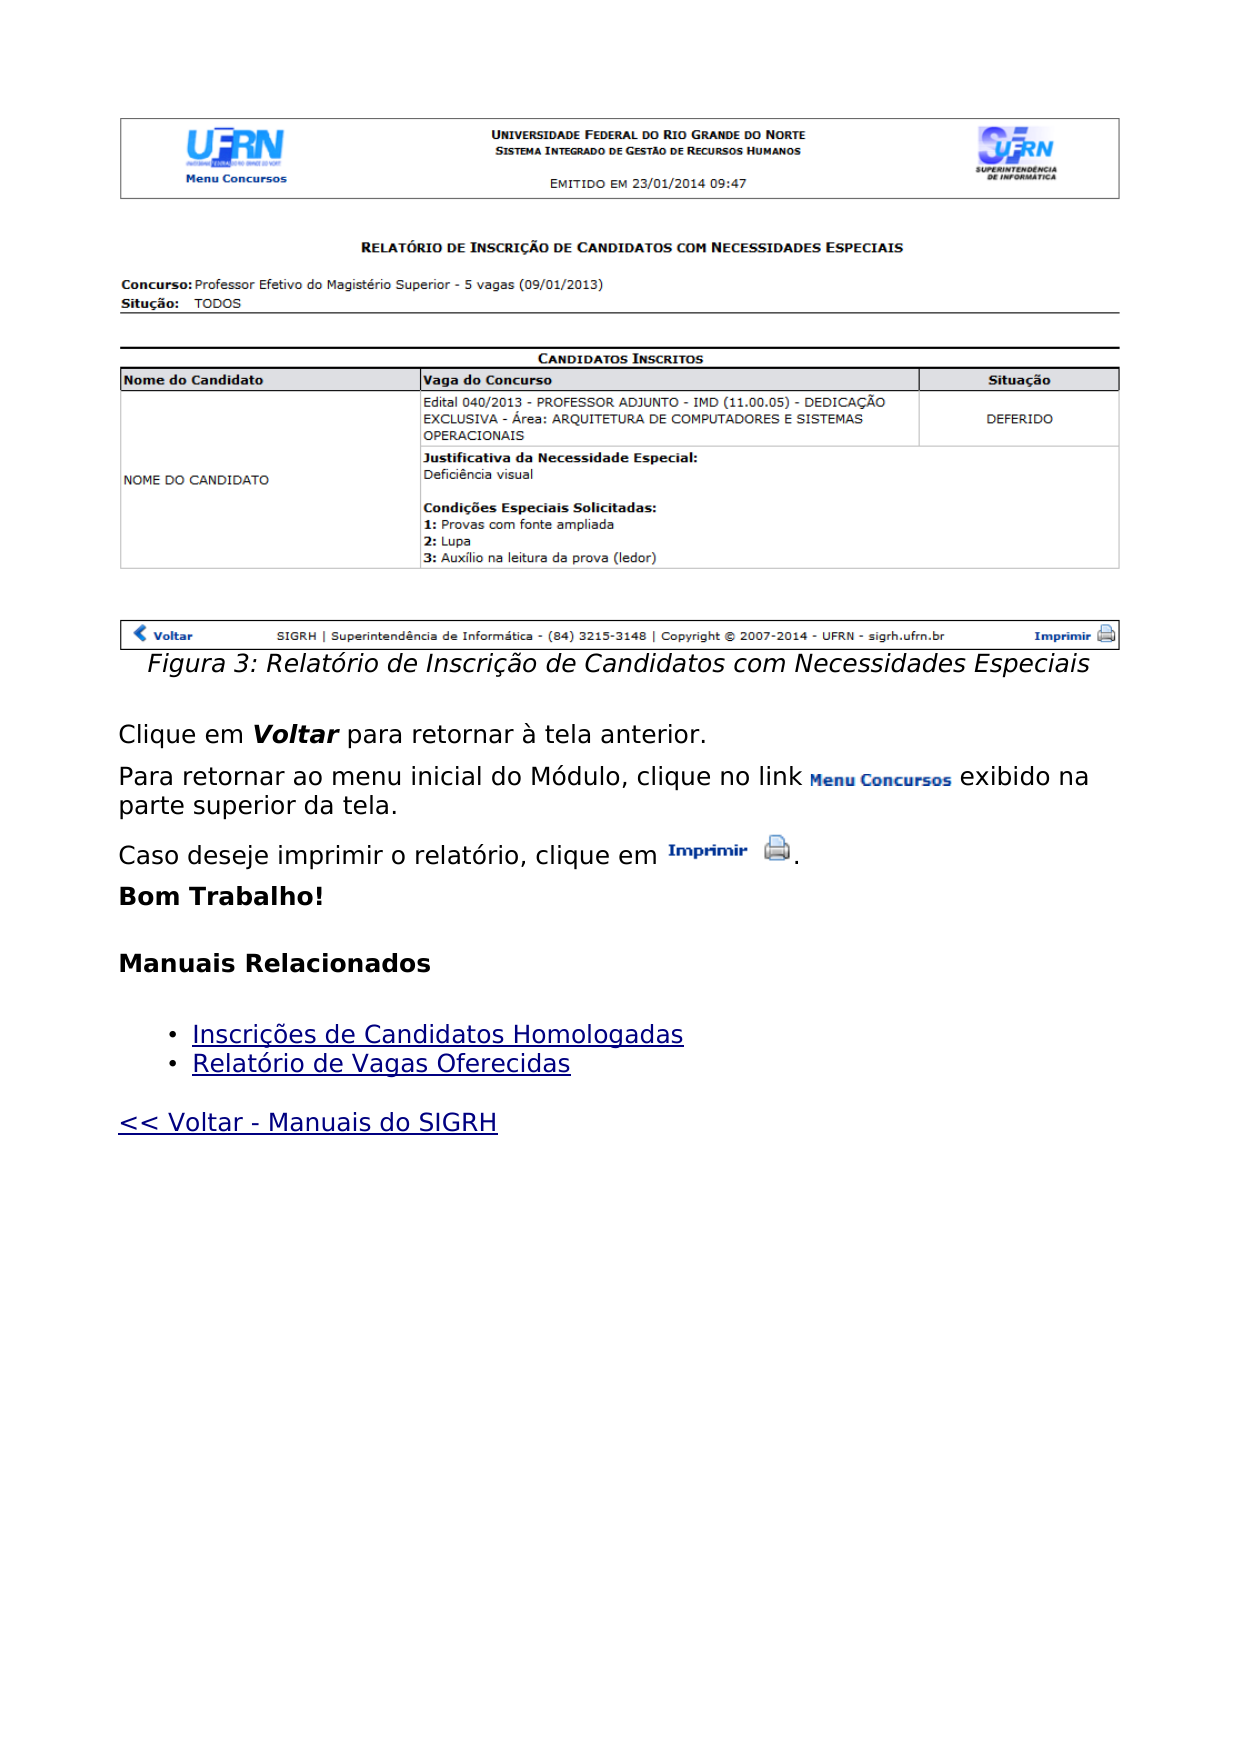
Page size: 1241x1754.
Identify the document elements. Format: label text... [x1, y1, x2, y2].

picture [118, 118, 1123, 650]
text Bom Trabalho! [118, 882, 1122, 912]
list Relatório de Vagas Oferecidas [177, 1049, 1122, 1079]
text << Voltar - Manuais do SIGRH [118, 1108, 1122, 1137]
picture [810, 774, 952, 786]
text Caso deseje imprimir o relatório, clique em . [118, 833, 1122, 870]
list Inscrições de Candidatos Homologadas [177, 1020, 1122, 1049]
picture [666, 832, 793, 864]
subtitle Manuais Relacionados [118, 949, 1122, 978]
text Clique em Voltar para retornar à tela anterior. [118, 720, 1122, 749]
text Figura 3: Relatório de Inscrição de Candidatos com Necessidades Especiais [118, 650, 1122, 679]
text Para retornar ao menu inicial do Módulo, clique no link exibido na parte superior da tela. [118, 762, 1122, 820]
